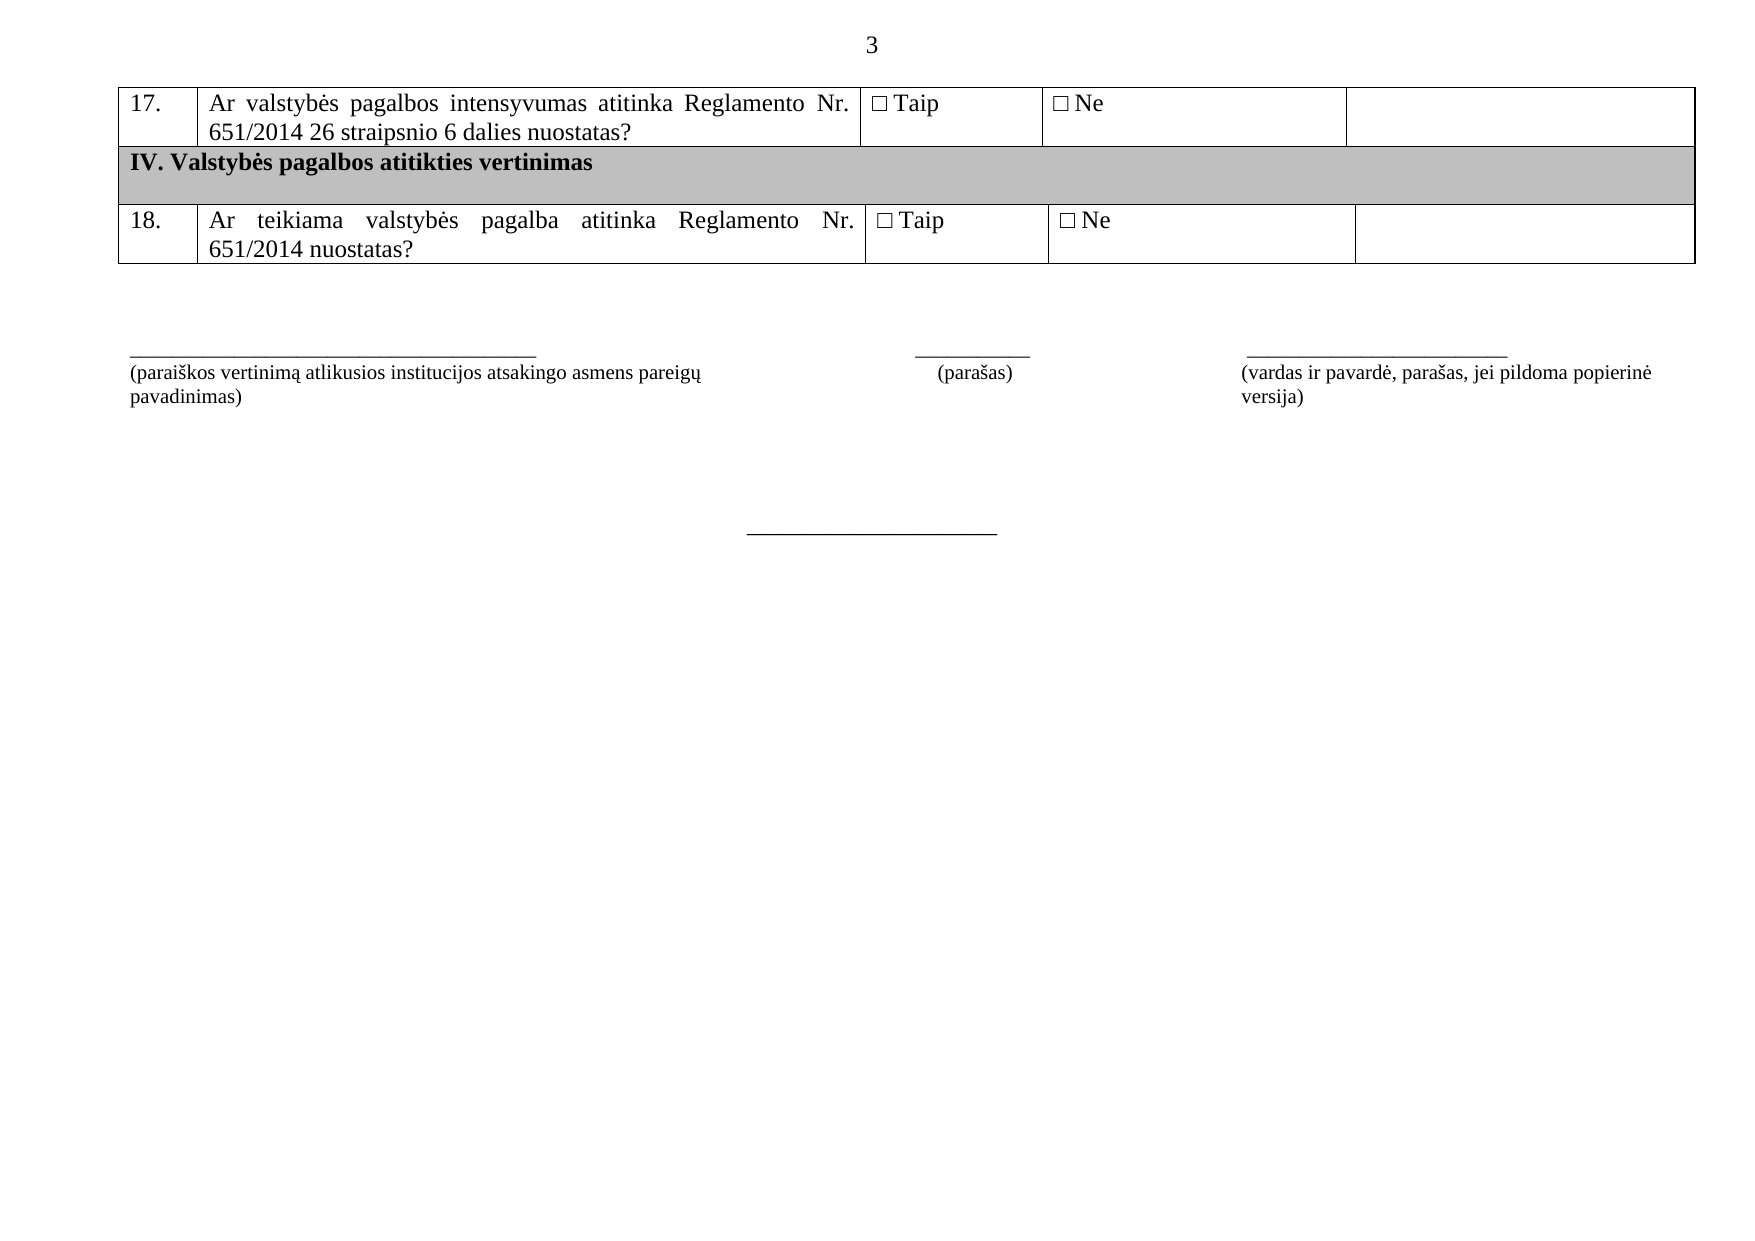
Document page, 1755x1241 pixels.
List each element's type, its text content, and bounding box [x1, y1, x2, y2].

table_cell [1672, 264, 1695, 480]
table_cell [1356, 205, 1694, 263]
table_cell ___________ (parašas) [788, 264, 1230, 480]
table_cell Ar teikiama valstybės pagalba atitinka Reglamento Nr. 651/2014 nuostatas? [198, 205, 865, 263]
text ____________________ [118, 509, 1625, 538]
table_cell □ Taip [861, 88, 1042, 146]
table_cell 18. [119, 205, 197, 263]
table_cell [1347, 88, 1694, 146]
table_cell □ Ne [1049, 205, 1355, 263]
table_cell _________________________ (vardas ir pavardė, parašas, jei pildoma popierinė versija) [1230, 264, 1672, 480]
table_cell Ar valstybės pagalbos intensyvumas atitinka Reglamento Nr. 651/2014 26 straipsnio 6 dalies nuostatas? [198, 88, 860, 146]
table_cell □ Taip [866, 205, 1048, 263]
table_cell IV. Valstybės pagalbos atitikties vertinimas [119, 147, 1694, 204]
table_cell _______________________________________ (paraiškos vertinimą atlikusios institucijos atsakingo asmens pareigų pavadinimas) [119, 264, 788, 480]
table_cell □ Ne [1043, 88, 1346, 146]
table_cell 17. [119, 88, 197, 146]
